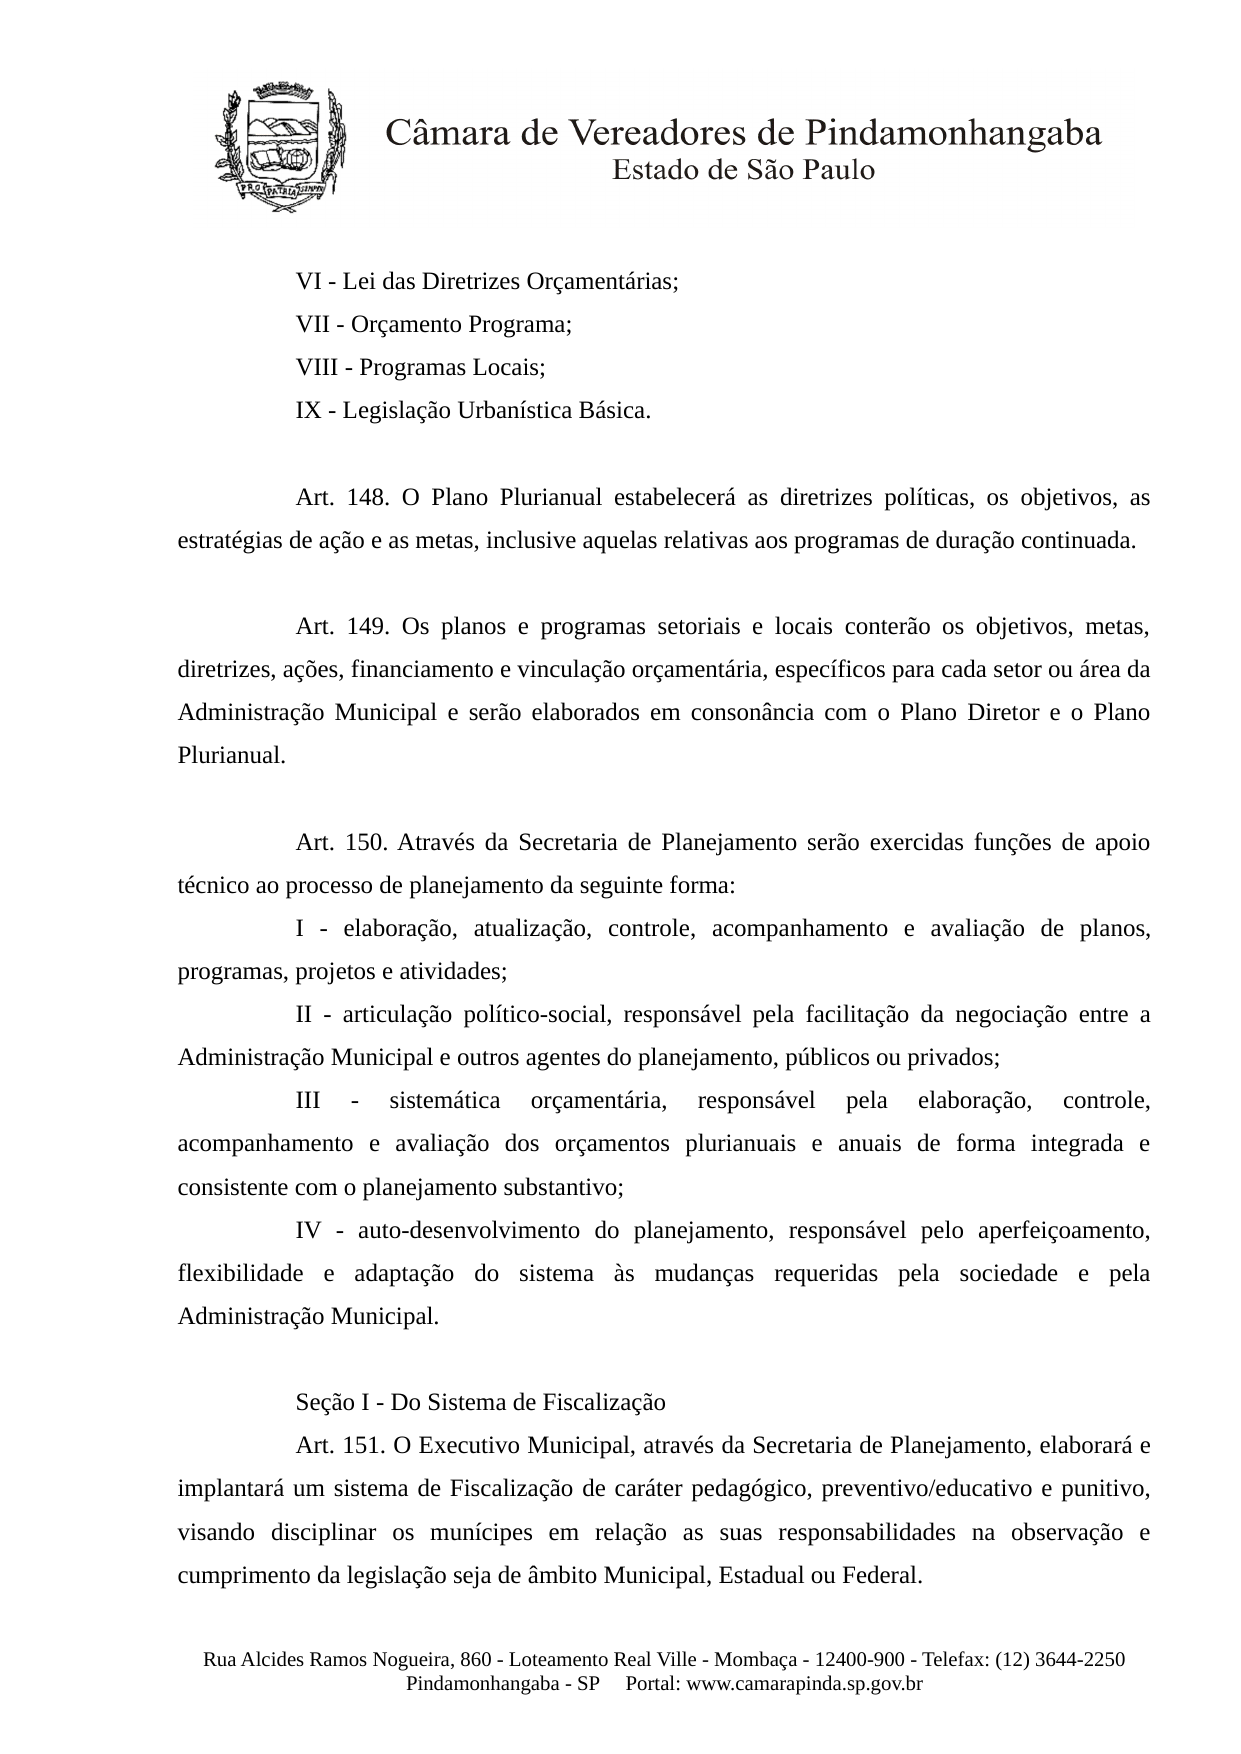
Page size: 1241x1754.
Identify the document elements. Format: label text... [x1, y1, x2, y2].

text VI - Lei das Diretrizes Orçamentárias; [177, 266, 1152, 295]
text Art. 149. Os planos e programas setoriais e locais conterão os objetivos, metas, diretrizes, ações, financiamento e vinculação orçamentária, específicos para cada setor ou área da Administração Municipal e serão elaborados em consonância com o Plano Diretor e o Plano Plurianual. [177, 611, 1152, 769]
text VIII - Programas Locais; [177, 352, 1152, 381]
text I - elaboração, atualização, controle, acompanhamento e avaliação de planos, programas, projetos e atividades; [177, 913, 1152, 985]
text Art. 151. O Executivo Municipal, através da Secretaria de Planejamento, elaborará e implantará um sistema de Fiscalização de caráter pedagógico, preventivo/educativo e punitivo, visando disciplinar os munícipes em relação as suas responsabilidades na observação e cumprimento da legislação seja de âmbito Municipal, Estadual ou Federal. [177, 1430, 1152, 1588]
text II - articulação político-social, responsável pela facilitação da negociação entre a Administração Municipal e outros agentes do planejamento, públicos ou privados; [177, 999, 1152, 1071]
text Art. 150. Através da Secretaria de Planejamento serão exercidas funções de apoio técnico ao processo de planejamento da seguinte forma: [177, 827, 1152, 898]
picture [193, 68, 1135, 228]
text VII - Orçamento Programa; [177, 309, 1152, 338]
text IV - auto-desenvolvimento do planejamento, responsável pelo aperfeiçoamento, flexibilidade e adaptação do sistema às mudanças requeridas pela sociedade e pela Administração Municipal. [177, 1215, 1152, 1330]
text Art. 148. O Plano Plurianual estabelecerá as diretrizes políticas, os objetivos, as estratégias de ação e as metas, inclusive aquelas relativas aos programas de duração continuada. [177, 482, 1152, 553]
text IX - Legislação Urbanística Básica. [177, 395, 1152, 424]
text III - sistemática orçamentária, responsável pela elaboração, controle, acompanhamento e avaliação dos orçamentos plurianuais e anuais de forma integrada e consistente com o planejamento substantivo; [177, 1085, 1152, 1200]
text Seção I - Do Sistema de Fiscalização [177, 1387, 1152, 1416]
